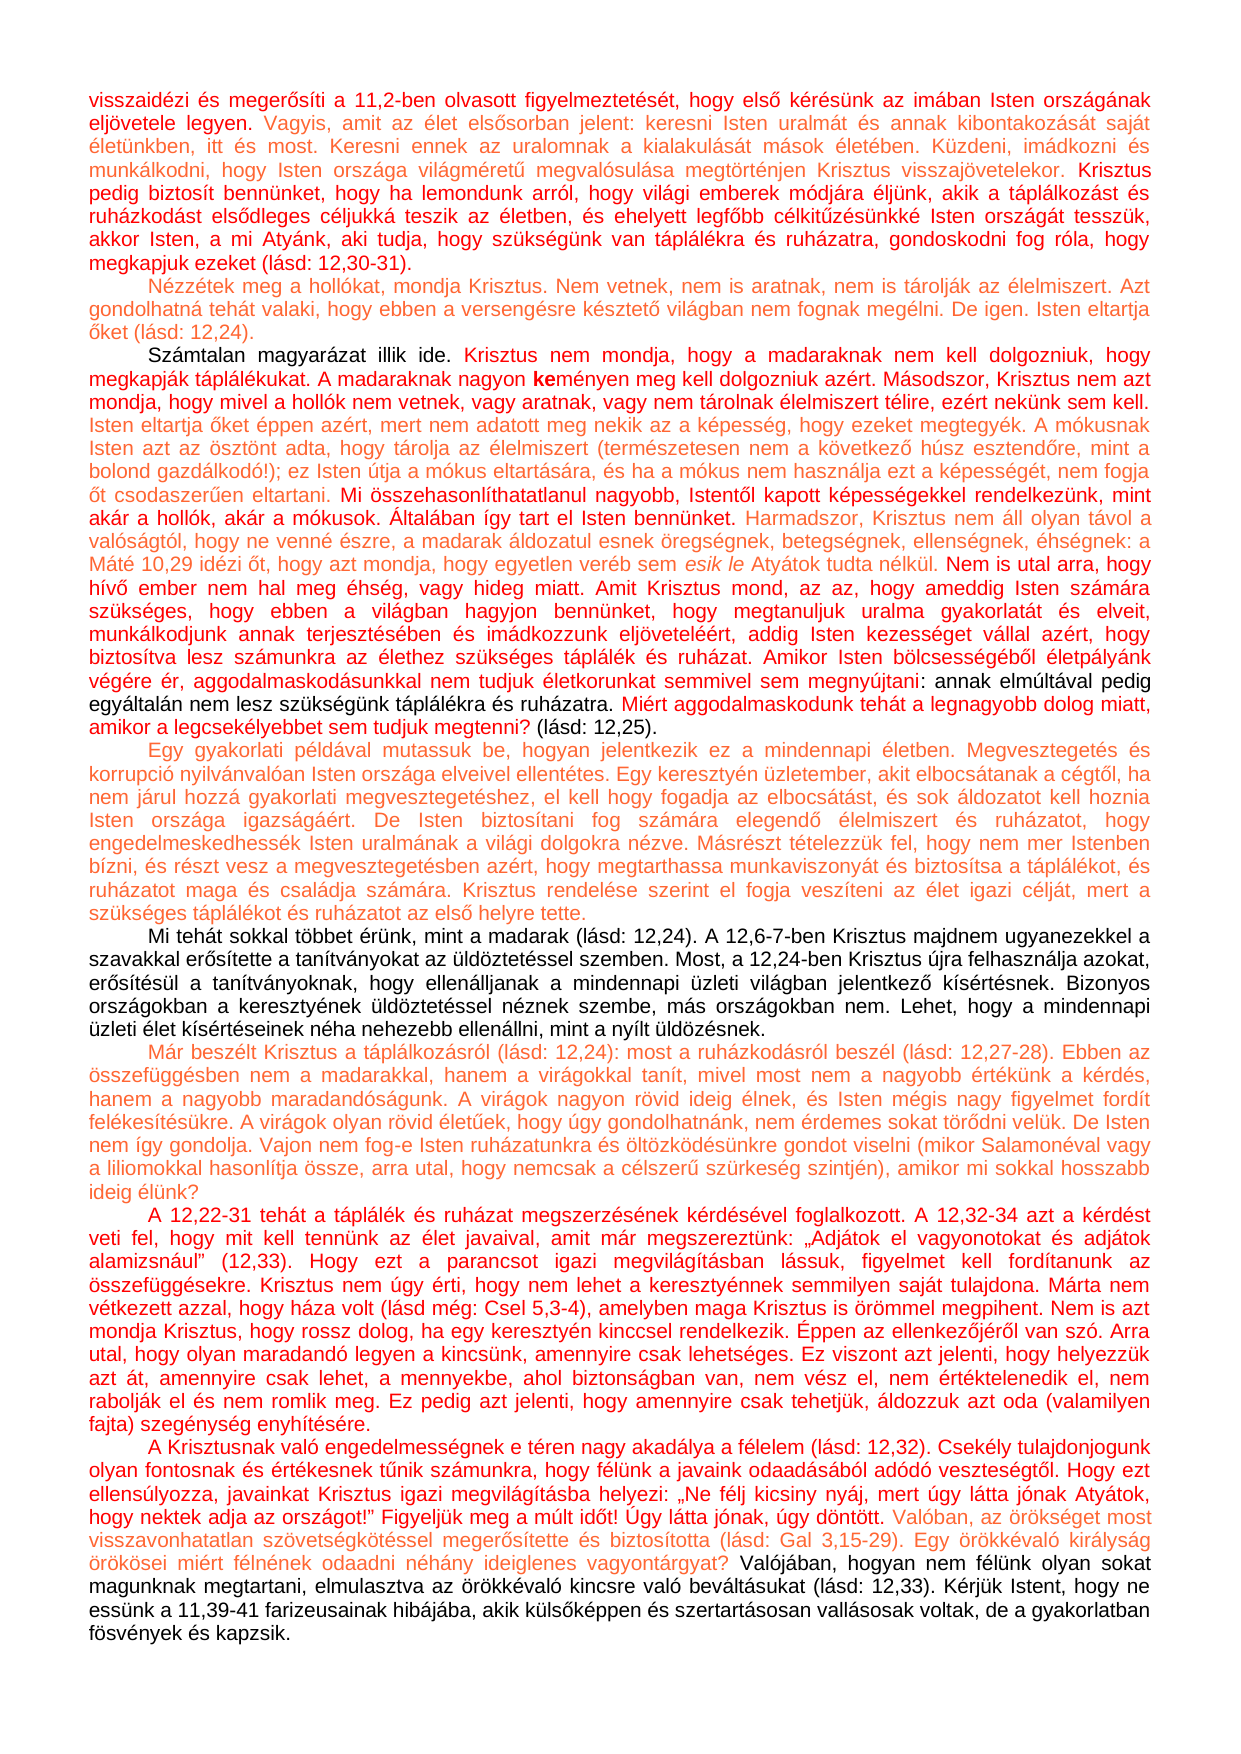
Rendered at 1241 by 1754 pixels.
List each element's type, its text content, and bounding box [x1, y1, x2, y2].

text A 12,22-31 tehát a táplálék és ruházat megszerzésének kérdésével foglalkozott. A 12,32-34 azt a kérdést veti fel, hogy mit kell tennünk az élet javaival, amit már megszereztünk: „Adjátok el vagyonotokat és adjátok alamizsnául” (12,33). Hogy ezt a parancsot igazi megvilágításban lássuk, figyelmet kell fordítanunk az összefüggésekre. Krisztus nem úgy érti, hogy nem lehet a keresztyénnek semmilyen saját tulajdona. Márta nem vétkezett azzal, hogy háza volt (lásd még: Csel 5,3-4), amelyben maga Krisztus is örömmel megpihent. Nem is azt mondja Krisztus, hogy rossz dolog, ha egy keresztyén kinccsel rendelkezik. Éppen az ellenkezőjéről van szó. Arra utal, hogy olyan maradandó legyen a kincsünk, amennyire csak lehetséges. Ez viszont azt jelenti, hogy helyezzük azt át, amennyire csak lehet, a mennyekbe, ahol biztonságban van, nem vész el, nem értéktelenedik el, nem rabolják el és nem romlik meg. Ez pedig azt jelenti, hogy amennyire csak tehetjük, áldozzuk azt oda (valamilyen fajta) szegénység enyhítésére. [88, 1203, 1152, 1436]
text Már beszélt Krisztus a táplálkozásról (lásd: 12,24): most a ruházkodásról beszél (lásd: 12,27-28). Ebben az összefüggésben nem a madarakkal, hanem a virágokkal tanít, mivel most nem a nagyobb értékünk a kérdés, hanem a nagyobb maradandóságunk. A virágok nagyon rövid ideig élnek, és Isten mégis nagy figyelmet fordít felékesítésükre. A virágok olyan rövid életűek, hogy úgy gondolhatnánk, nem érdemes sokat törődni velük. De Isten nem így gondolja. Vajon nem fog‑e Isten ruházatunkra és öltözködésünkre gondot viselni (mikor Salamonéval vagy a liliomokkal hasonlítja össze, arra utal, hogy nemcsak a célszerű szürkeség szintjén), amikor mi sokkal hosszabb ideig élünk? [88, 1041, 1152, 1203]
text Számtalan magyarázat illik ide. Krisztus nem mondja, hogy a madaraknak nem kell dolgozniuk, hogy megkapják táplálékukat. A madaraknak nagyon keményen meg kell dolgozniuk azért. Másodszor, Krisztus nem azt mondja, hogy mivel a hollók nem vetnek, vagy aratnak, vagy nem tárolnak élelmiszert télire, ezért nekünk sem kell. Isten eltartja őket éppen azért, mert nem adatott meg nekik az a képesség, hogy ezeket megtegyék. A mókusnak Isten azt az ösztönt adta, hogy tárolja az élelmiszert (természetesen nem a következő húsz esztendőre, mint a bolond gazdálkodó!); ez Isten útja a mókus eltartására, és ha a mókus nem használja ezt a képességét, nem fogja őt csodaszerűen eltartani. Mi összehasonlíthatatlanul nagyobb, Istentől kapott képességekkel rendelkezünk, mint akár a hollók, akár a mókusok. Általában így tart el Isten bennünket. Harmadszor, Krisztus nem áll olyan távol a valóságtól, hogy ne venné észre, a madarak áldozatul esnek öregségnek, betegségnek, ellenségnek, éhségnek: a Máté 10,29 idézi őt, hogy azt mondja, hogy egyetlen veréb sem esik le Atyátok tudta nélkül. Nem is utal arra, hogy hívő ember nem hal meg éhség, vagy hideg miatt. Amit Krisztus mond, az az, hogy ameddig Isten számára szükséges, hogy ebben a világban hagyjon bennünket, hogy megtanuljuk uralma gyakorlatát és elveit, munkálkodjunk annak terjesztésében és imádkozzunk eljöveteléért, addig Isten kezességet vállal azért, hogy biztosítva lesz számunkra az élethez szükséges táplálék és ruházat. Amikor Isten bölcsességéből életpályánk végére ér, aggodalmaskodásunkkal nem tudjuk életkorunkat semmivel sem megnyújtani: annak elmúltával pedig egyáltalán nem lesz szükségünk táplálékra és ruházatra. Miért aggodalmaskodunk tehát a legnagyobb dolog miatt, amikor a legcsekélyebbet sem tudjuk megtenni? (lásd: 12,25). [88, 344, 1152, 739]
text Nézzétek meg a hollókat, mondja Krisztus. Nem vetnek, nem is aratnak, nem is tárolják az élelmiszert. Azt gondolhatná tehát valaki, hogy ebben a versengésre késztető világban nem fognak megélni. De igen. Isten eltartja őket (lásd: 12,24). [88, 274, 1152, 344]
text Egy gyakorlati példával mutassuk be, hogyan jelentkezik ez a mindennapi életben. Megvesztegetés és korrupció nyilvánvalóan Isten országa elveivel ellentétes. Egy keresztyén üzletember, akit elbocsátanak a cégtől, ha nem járul hozzá gyakorlati megvesztegetéshez, el kell hogy fogadja az elbocsátást, és sok áldozatot kell hoznia Isten országa igazságáért. De Isten biztosítani fog számára elegendő élelmiszert és ruházatot, hogy engedelmeskedhessék Isten uralmának a világi dolgokra nézve. Másrészt tételezzük fel, hogy nem mer Istenben bízni, és részt vesz a megvesztegetésben azért, hogy megtarthassa munkaviszonyát és biztosítsa a táplálékot, és ruházatot maga és családja számára. Krisztus rendelése szerint el fogja veszíteni az élet igazi célját, mert a szükséges táplálékot és ruházatot az első helyre tette. [88, 739, 1152, 925]
text visszaidézi és megerősíti a 11,2-ben olvasott figyelmeztetését, hogy első kérésünk az imában Isten országának eljövetele legyen. Vagyis, amit az élet elsősorban jelent: keresni Isten uralmát és annak kibontakozását saját életünkben, itt és most. Keresni ennek az uralomnak a kialakulását mások életében. Küzdeni, imádkozni és munkálkodni, hogy Isten országa világméretű megvalósulása megtörténjen Krisztus visszajövetelekor. Krisztus pedig biztosít bennünket, hogy ha lemondunk arról, hogy világi emberek módjára éljünk, akik a táplálkozást és ruházkodást elsődleges céljukká teszik az életben, és ehelyett legfőbb célkitűzésünkké Isten országát tesszük, akkor Isten, a mi Atyánk, aki tudja, hogy szükségünk van táplálékra és ruházatra, gondoskodni fog róla, hogy megkapjuk ezeket (lásd: 12,30-31). [88, 88, 1152, 274]
text Mi tehát sokkal többet érünk, mint a madarak (lásd: 12,24). A 12,6-7-ben Krisztus majdnem ugyanezekkel a szavakkal erősítette a tanítványokat az üldöztetéssel szemben. Most, a 12,24-ben Krisztus újra felhasználja azokat, erősítésül a tanítványoknak, hogy ellenálljanak a mindennapi üzleti világban jelentkező kísértésnek. Bizonyos országokban a keresztyének üldöztetéssel néznek szembe, más országokban nem. Lehet, hogy a mindennapi üzleti élet kísértéseinek néha nehezebb ellenállni, mint a nyílt üldözésnek. [88, 925, 1152, 1041]
text A Krisztusnak való engedelmességnek e téren nagy akadálya a félelem (lásd: 12,32). Csekély tulajdonjogunk olyan fontosnak és értékesnek tűnik számunkra, hogy félünk a javaink odaadásából adódó veszteségtől. Hogy ezt ellensúlyozza, javainkat Krisztus igazi megvilágításba helyezi: „Ne félj kicsiny nyáj, mert úgy látta jónak Atyátok, hogy nektek adja az országot!” Figyeljük meg a múlt időt! Úgy látta jónak, úgy döntött. Valóban, az örökséget most visszavonhatatlan szövetségkötéssel megerősítette és biztosította (lásd: Gal 3,15-29). Egy örökkévaló királyság örökösei miért félnének odaadni néhány ideiglenes vagyontárgyat? Valójában, hogyan nem félünk olyan sokat magunknak megtartani, elmulasztva az örökkévaló kincsre való beváltásukat (lásd: 12,33). Kérjük Istent, hogy ne essünk a 11,39-41 farizeusainak hibájába, akik külsőképpen és szertartásosan vallásosak voltak, de a gyakorlatban fösvények és kapzsik. [88, 1436, 1152, 1645]
